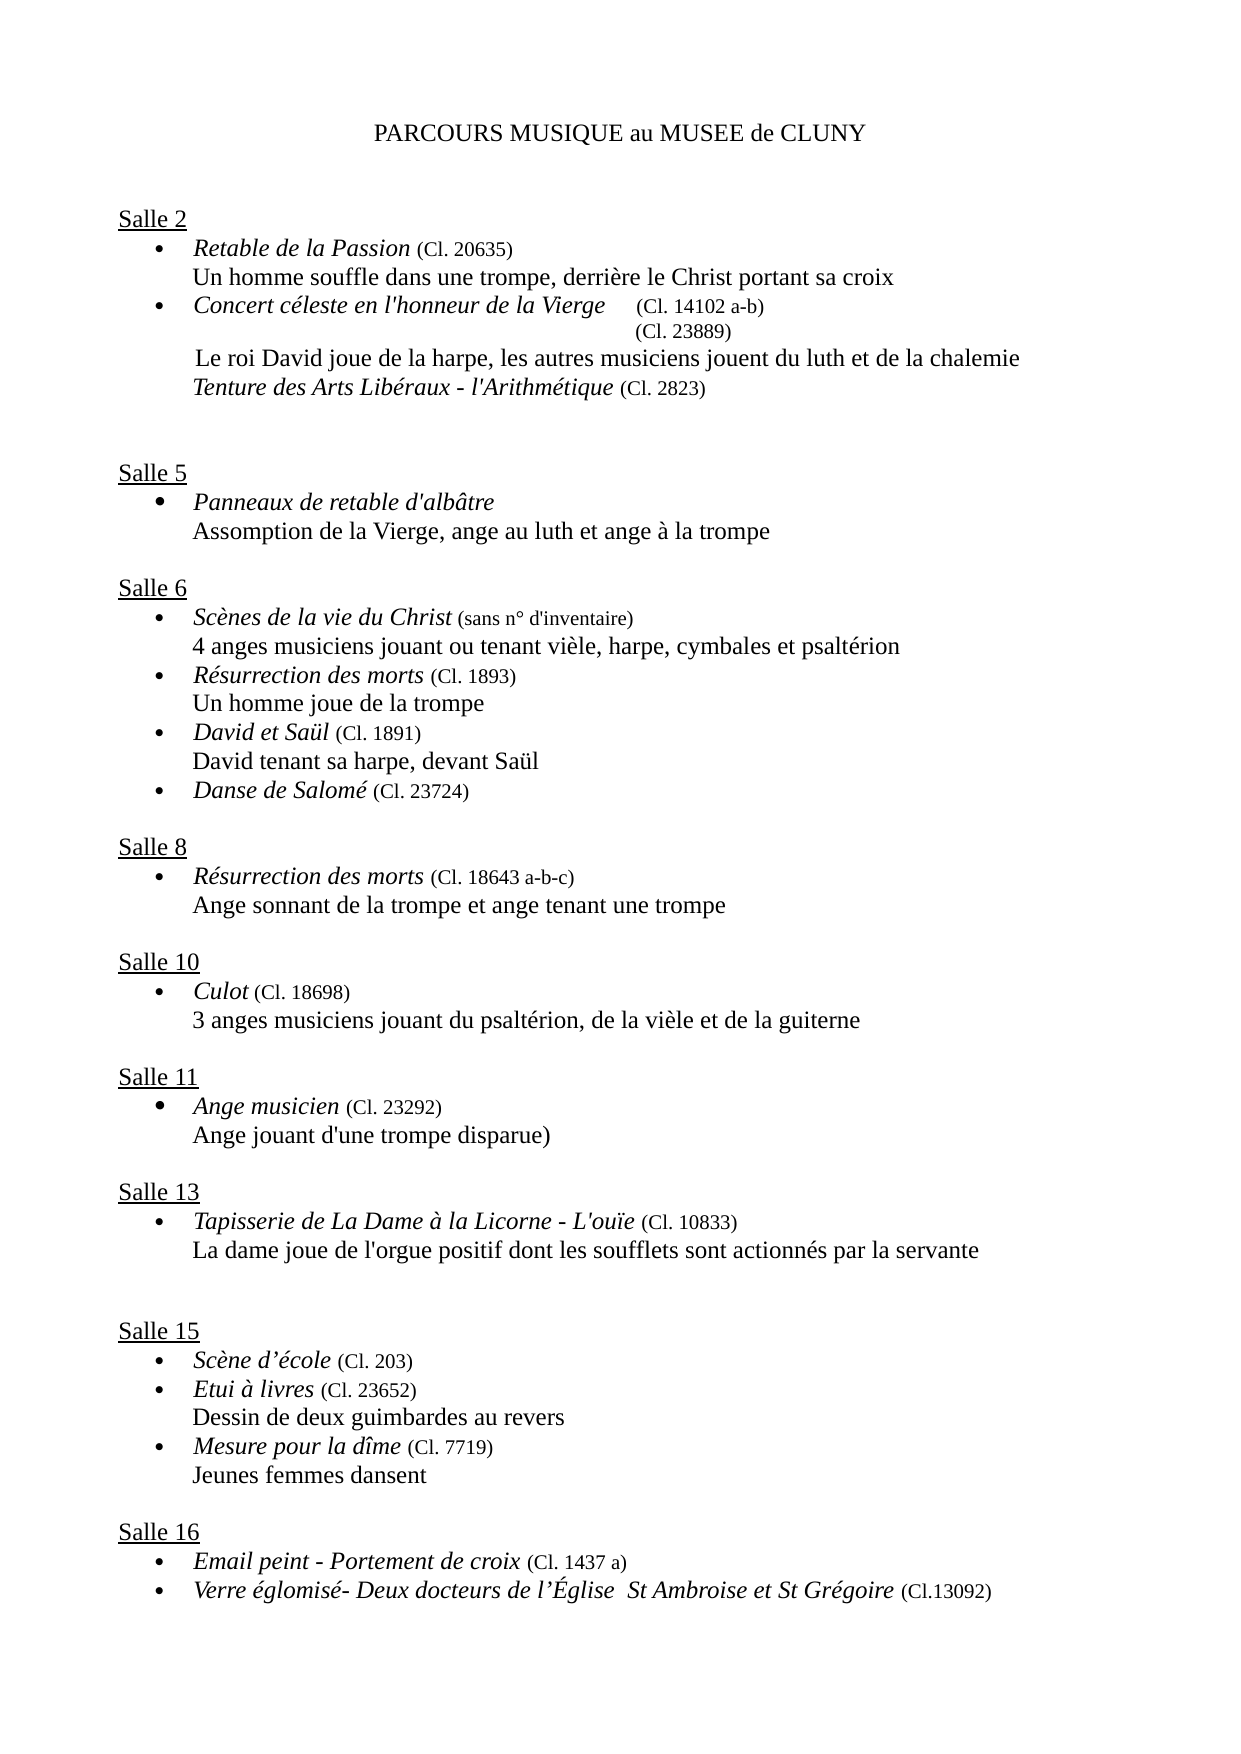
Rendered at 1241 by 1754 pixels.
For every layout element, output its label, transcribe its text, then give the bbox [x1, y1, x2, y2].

text (Cl. 23889) [118, 319, 1122, 343]
text Un homme souffle dans une trompe, derrière le Christ portant sa croix [118, 262, 1122, 291]
list Résurrection des morts (Cl. 18643 a-b-c) [156, 861, 1122, 890]
list Mesure pour la dîme (Cl. 7719) [156, 1431, 1122, 1460]
text Ange sonnant de la trompe et ange tenant une trompe [118, 890, 1122, 918]
text Salle 15 [118, 1316, 1122, 1345]
text Salle 10 [118, 947, 1122, 976]
list Retable de la Passion (Cl. 20635) [156, 233, 1122, 262]
list Scènes de la vie du Christ (sans n° d'inventaire) [156, 602, 1122, 631]
text Assomption de la Vierge, ange au luth et ange à la trompe [118, 516, 1122, 545]
text Dessin de deux guimbardes au revers [118, 1402, 1122, 1431]
text Salle 6 [118, 573, 1122, 602]
list Ange musicien (Cl. 23292) [156, 1091, 1122, 1120]
list Scène d’école (Cl. 203) [156, 1345, 1122, 1374]
text Ange jouant d'une trompe disparue) [118, 1120, 1122, 1148]
list Email peint - Portement de croix (Cl. 1437 a) [156, 1546, 1122, 1575]
text Salle 5 [118, 458, 1122, 487]
text Salle 8 [118, 832, 1122, 861]
list Danse de Salomé (Cl. 23724) [156, 775, 1122, 803]
text 3 anges musiciens jouant du psaltérion, de la vièle et de la guiterne [118, 1005, 1122, 1033]
list Panneaux de retable d'albâtre [156, 487, 1122, 516]
text Salle 11 [118, 1062, 1122, 1091]
list Culot (Cl. 18698) [156, 976, 1122, 1005]
list Résurrection des morts (Cl. 1893) [156, 660, 1122, 688]
text Un homme joue de la trompe [118, 688, 1122, 717]
text David tenant sa harpe, devant Saül [118, 746, 1122, 775]
list Verre églomisé- Deux docteurs de l’Église St Ambroise et St Grégoire (Cl.13092) [156, 1575, 1122, 1604]
text Jeunes femmes dansent [118, 1460, 1122, 1489]
text Salle 16 [118, 1517, 1122, 1546]
text La dame joue de l'orgue positif dont les soufflets sont actionnés par la servante [118, 1235, 1122, 1263]
list Etui à livres (Cl. 23652) [156, 1374, 1122, 1402]
text PARCOURS MUSIQUE au MUSEE de CLUNY [118, 118, 1122, 147]
text 4 anges musiciens jouant ou tenant vièle, harpe, cymbales et psaltérion [118, 631, 1122, 660]
text Tenture des Arts Libéraux - l'Arithmétique (Cl. 2823) [192, 372, 1122, 401]
text Le roi David joue de la harpe, les autres musiciens jouent du luth et de la chalemie [118, 343, 1122, 372]
list Concert céleste en l'honneur de la Vierge (Cl. 14102 a-b) [156, 291, 1122, 319]
list David et Saül (Cl. 1891) [156, 717, 1122, 746]
text Salle 2 [118, 204, 1122, 233]
text Salle 13 [118, 1177, 1122, 1206]
list Tapisserie de La Dame à la Licorne - L'ouïe (Cl. 10833) [156, 1206, 1122, 1235]
